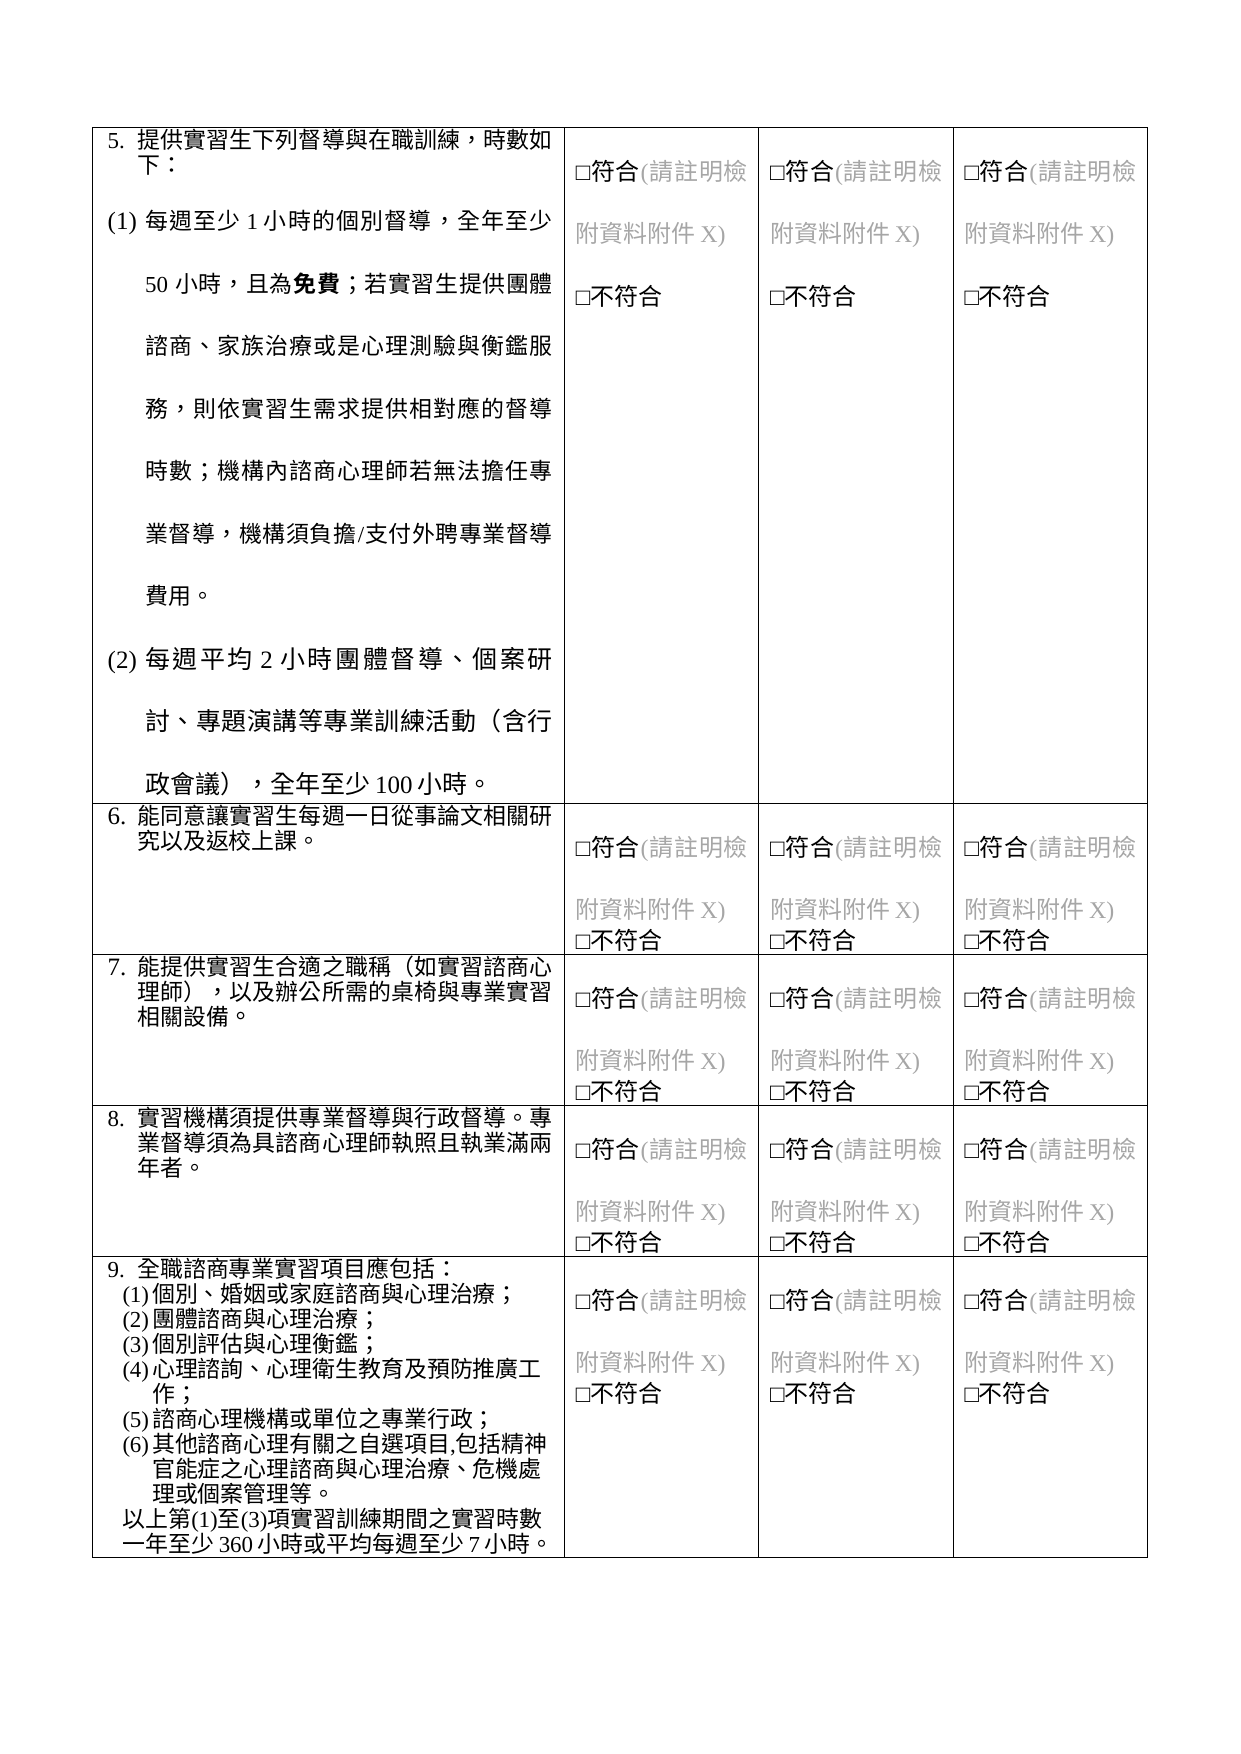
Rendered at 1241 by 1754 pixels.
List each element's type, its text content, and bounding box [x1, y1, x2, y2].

table_cell 能提供實習生合適之職稱（如實習諮商心理師），以及辦公所需的桌椅與專業實習相關設備。 [93, 955, 564, 1105]
table_cell □符合(請註明檢附資料附件X) □不符合 [759, 804, 953, 954]
table_cell □符合(請註明檢附資料附件X) □不符合 [565, 1257, 758, 1557]
table_cell 全職諮商專業實習項目應包括： 個別、婚姻或家庭諮商與心理治療； 團體諮商與心理治療； 個別評估與心理衡鑑； 心理諮詢、心理衛生教育及預防推廣工作； 諮商心理機構或單位之專業行政； 其他諮商心理有關之自選項目,包括精神官能症之心理諮商與心理治療、危機處理或個案管理等。 以上第(1)至(3)項實習訓練期間之實習時數一年至少360小時或平均每週至少7小時。 [93, 1257, 564, 1557]
table_cell □符合(請註明檢附資料附件X) □不符合 [565, 955, 758, 1105]
table_cell □符合(請註明檢附資料附件X) □不符合 [954, 804, 1147, 954]
table_cell 能同意讓實習生每週一日從事論文相關研究以及返校上課。 [93, 804, 564, 954]
table_cell □符合(請註明檢附資料附件X) □不符合 [565, 1106, 758, 1256]
table_cell □符合(請註明檢附資料附件X) □不符合 [759, 128, 953, 803]
table_cell □符合(請註明檢附資料附件X) □不符合 [759, 1106, 953, 1256]
table_cell □符合(請註明檢附資料附件X) □不符合 [565, 128, 758, 803]
table_cell 提供實習生下列督導與在職訓練，時數如下： 每週至少1小時的個別督導，全年至少 50 小時，且為免費；若實習生提供團體諮商、家族治療或是心理測驗與衡鑑服務，則依實習生需求提供相對應的督導時數；機構內諮商心理師若無法擔任專業督導，機構須負擔/支付外聘專業督導費用。 每週平均2小時團體督導、個案研討、專題演講等專業訓練活動（含行政會議），全年至少100小時。 [93, 128, 564, 803]
table_cell 實習機構須提供專業督導與行政督導。專業督導須為具諮商心理師執照且執業滿兩年者。 [93, 1106, 564, 1256]
table_cell □符合(請註明檢附資料附件X) □不符合 [954, 128, 1147, 803]
table_cell □符合(請註明檢附資料附件X) □不符合 [954, 955, 1147, 1105]
table_cell □符合(請註明檢附資料附件X) □不符合 [565, 804, 758, 954]
table_cell □符合(請註明檢附資料附件X) □不符合 [759, 1257, 953, 1557]
table_cell □符合(請註明檢附資料附件X) □不符合 [954, 1106, 1147, 1256]
table_cell □符合(請註明檢附資料附件X) □不符合 [954, 1257, 1147, 1557]
table_cell □符合(請註明檢附資料附件X) □不符合 [759, 955, 953, 1105]
